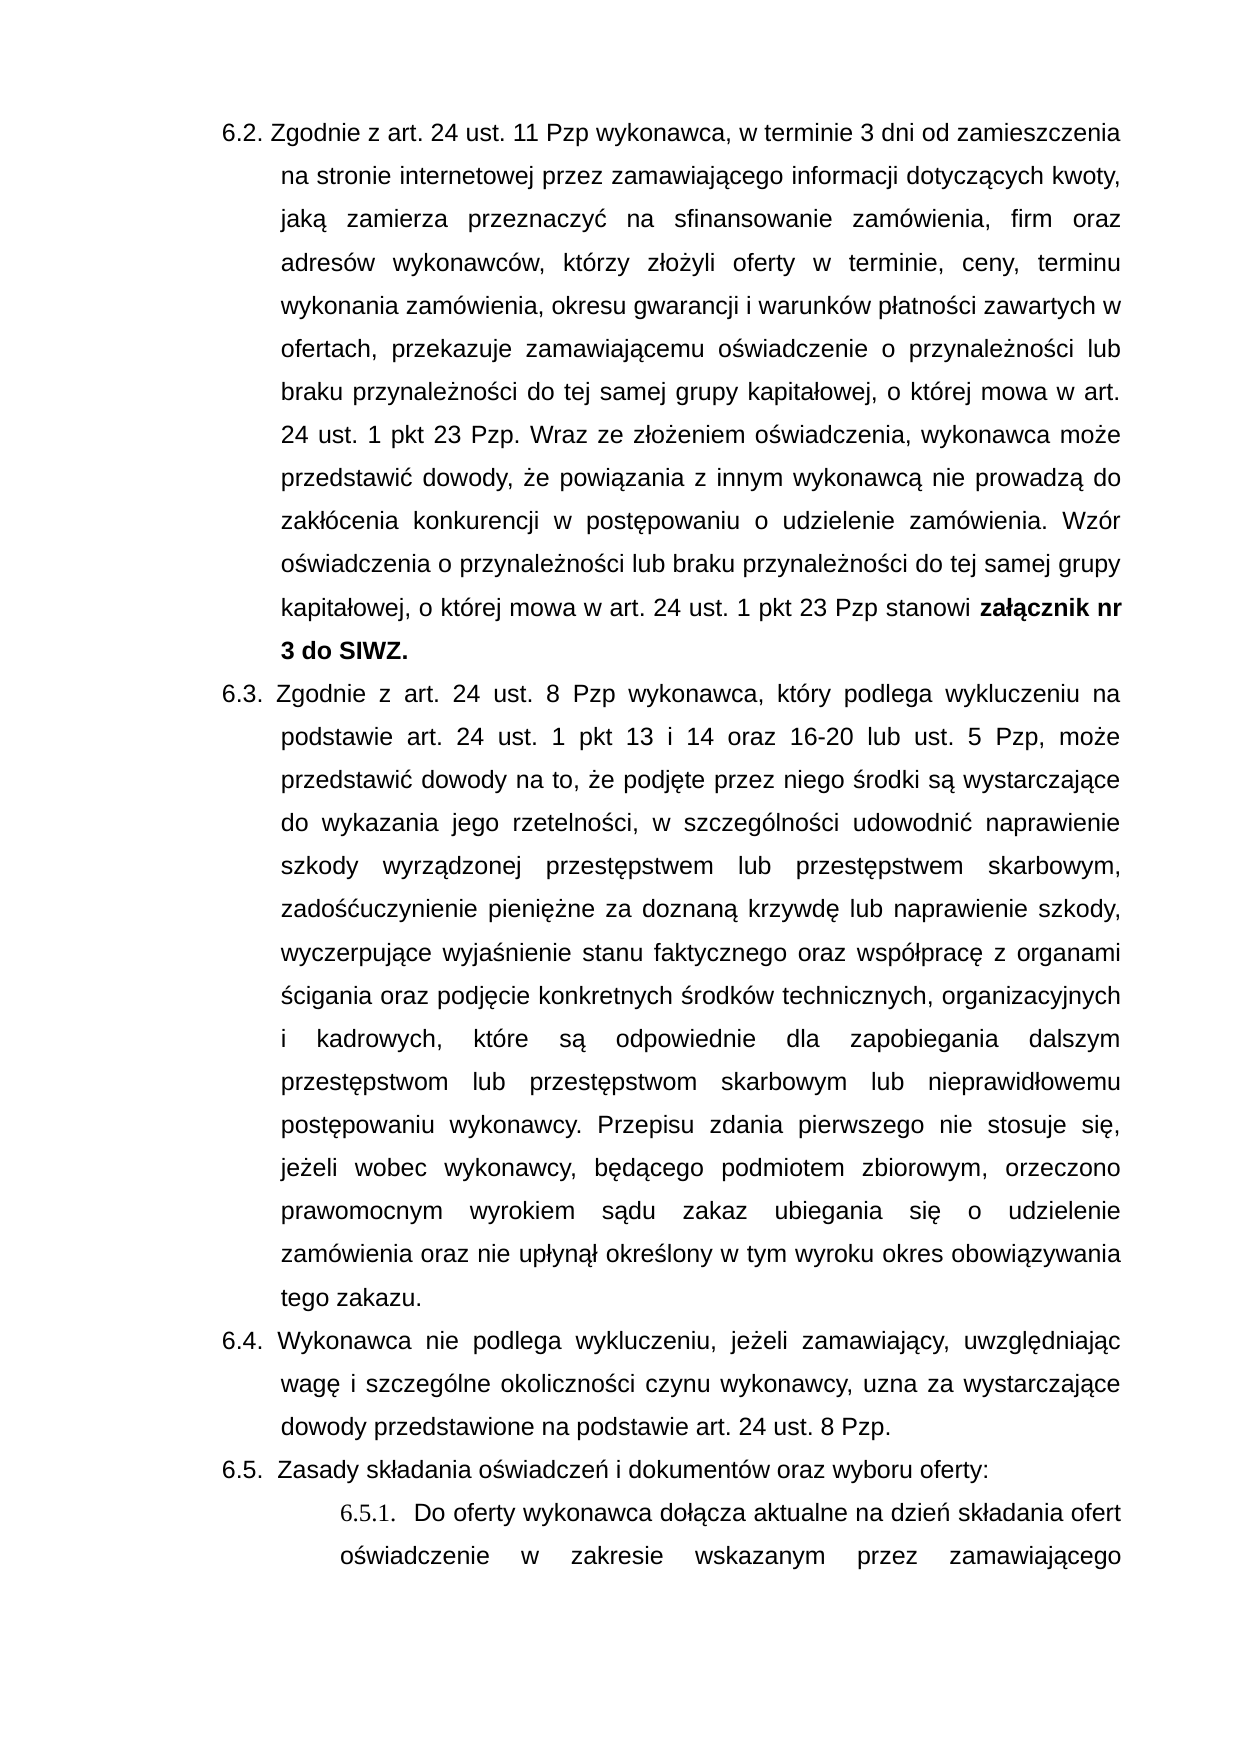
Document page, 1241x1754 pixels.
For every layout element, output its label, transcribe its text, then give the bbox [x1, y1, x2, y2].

list Do oferty wykonawca dołącza aktualne na dzień składania ofert oświadczenie w zakresie wskazanym przez zamawiającego [340, 1498, 1122, 1570]
text 6.5. Zasady składania oświadczeń i dokumentów oraz wyboru oferty: [222, 1455, 1122, 1484]
text 6.4. Wykonawca nie podlega wykluczeniu, jeżeli zamawiający, uwzględniając wagę i szczególne okoliczności czynu wykonawcy, uzna za wystarczające dowody przedstawione na podstawie art. 24 ust. 8 Pzp. [222, 1326, 1122, 1441]
text 6.3. Zgodnie z art. 24 ust. 8 Pzp wykonawca, który podlega wykluczeniu na podstawie art. 24 ust. 1 pkt 13 i 14 oraz 16-20 lub ust. 5 Pzp, może przedstawić dowody na to, że podjęte przez niego środki są wystarczające do wykazania jego rzetelności, w szczególności udowodnić naprawienie szkody wyrządzonej przestępstwem lub przestępstwem skarbowym, zadośćuczynienie pieniężne za doznaną krzywdę lub naprawienie szkody, wyczerpujące wyjaśnienie stanu faktycznego oraz współpracę z organami ścigania oraz podjęcie konkretnych środków technicznych, organizacyjnych i kadrowych, które są odpowiednie dla zapobiegania dalszym przestępstwom lub przestępstwom skarbowym lub nieprawidłowemu postępowaniu wykonawcy. Przepisu zdania pierwszego nie stosuje się, jeżeli wobec wykonawcy, będącego podmiotem zbiorowym, orzeczono prawomocnym wyrokiem sądu zakaz ubiegania się o udzielenie zamówienia oraz nie upłynął określony w tym wyroku okres obowiązywania tego zakazu. [222, 679, 1122, 1311]
text 6.2. Zgodnie z art. 24 ust. 11 Pzp wykonawca, w terminie 3 dni od zamieszczenia na stronie internetowej przez zamawiającego informacji dotyczących kwoty, jaką zamierza przeznaczyć na sfinansowanie zamówienia, firm oraz adresów wykonawców, którzy złożyli oferty w terminie, ceny, terminu wykonania zamówienia, okresu gwarancji i warunków płatności zawartych w ofertach, przekazuje zamawiającemu oświadczenie o przynależności lub braku przynależności do tej samej grupy kapitałowej, o której mowa w art. 24 ust. 1 pkt 23 Pzp. Wraz ze złożeniem oświadczenia, wykonawca może przedstawić dowody, że powiązania z innym wykonawcą nie prowadzą do zakłócenia konkurencji w postępowaniu o udzielenie zamówienia. Wzór oświadczenia o przynależności lub braku przynależności do tej samej grupy kapitałowej, o której mowa w art. 24 ust. 1 pkt 23 Pzp stanowi załącznik nr 3 do SIWZ. [222, 118, 1122, 664]
